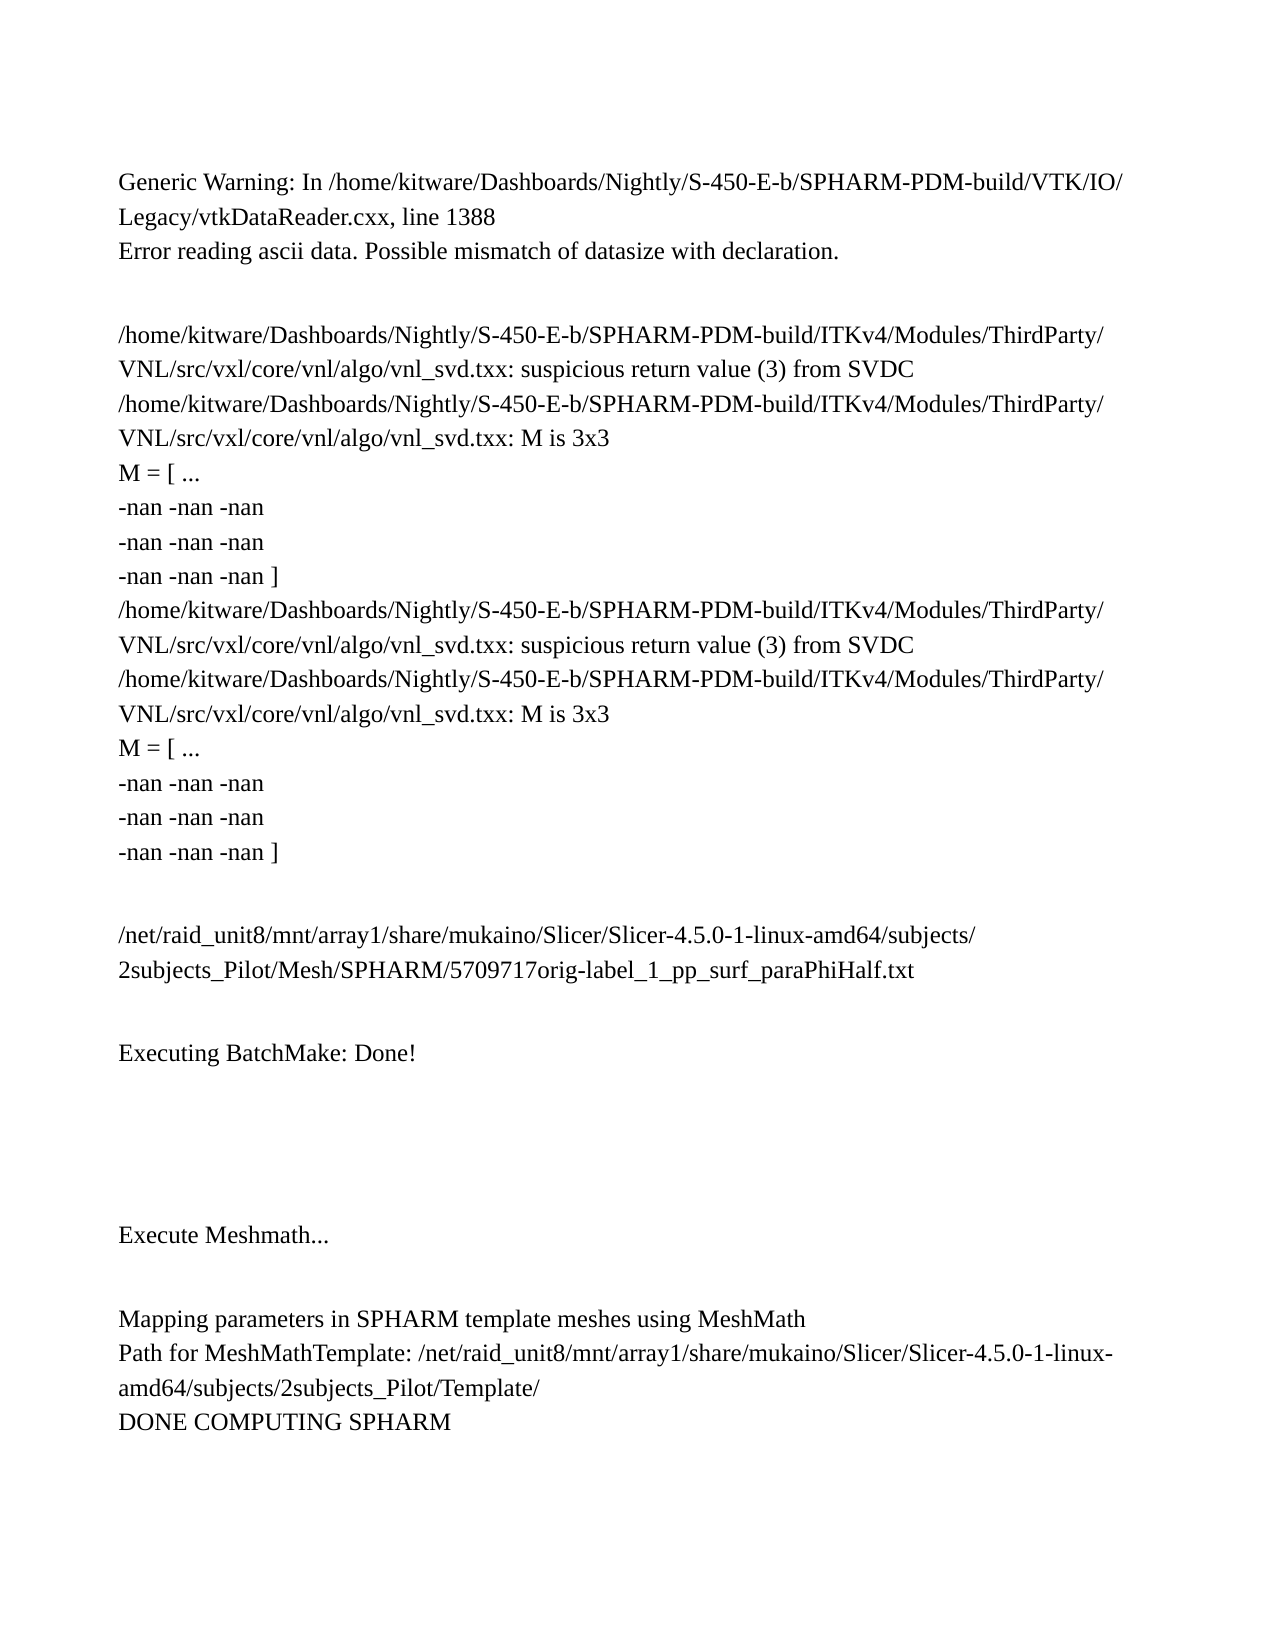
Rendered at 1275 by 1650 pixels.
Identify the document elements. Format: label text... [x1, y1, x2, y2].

text -nan -nan -nan ] [118, 837, 1157, 866]
text M = [ ... [118, 458, 1157, 486]
text Path for MeshMathTemplate: /net/raid_unit8/mnt/array1/share/mukaino/Slicer/Slicer-4.5.0-1-linux-amd64/subjects/2subjects_Pilot/Template/ [118, 1338, 1157, 1401]
text /home/kitware/Dashboards/Nightly/S-450-E-b/SPHARM-PDM-build/ITKv4/Modules/ThirdParty/VNL/src/vxl/core/vnl/algo/vnl_svd.txx: M is 3x3 [118, 664, 1157, 728]
text /home/kitware/Dashboards/Nightly/S-450-E-b/SPHARM-PDM-build/ITKv4/Modules/ThirdParty/VNL/src/vxl/core/vnl/algo/vnl_svd.txx: suspicious return value (3) from SVDC [118, 596, 1157, 659]
text Mapping parameters in SPHARM template meshes using MeshMath [118, 1304, 1157, 1332]
text -nan -nan -nan [118, 802, 1157, 831]
text Execute Meshmath... [118, 1220, 1157, 1249]
text -nan -nan -nan [118, 768, 1157, 797]
text /home/kitware/Dashboards/Nightly/S-450-E-b/SPHARM-PDM-build/ITKv4/Modules/ThirdParty/VNL/src/vxl/core/vnl/algo/vnl_svd.txx: M is 3x3 [118, 389, 1157, 452]
text -nan -nan -nan [118, 527, 1157, 555]
text /home/kitware/Dashboards/Nightly/S-450-E-b/SPHARM-PDM-build/ITKv4/Modules/ThirdParty/VNL/src/vxl/core/vnl/algo/vnl_svd.txx: suspicious return value (3) from SVDC [118, 320, 1157, 383]
text M = [ ... [118, 733, 1157, 762]
text DONE COMPUTING SPHARM [118, 1407, 1157, 1436]
text Executing BatchMake: Done! [118, 1038, 1157, 1067]
text /net/raid_unit8/mnt/array1/share/mukaino/Slicer/Slicer-4.5.0-1-linux-amd64/subjects/2subjects_Pilot/Mesh/SPHARM/5709717orig-label_1_pp_surf_paraPhiHalf.txt [118, 920, 1157, 984]
text Error reading ascii data. Possible mismatch of datasize with declaration. [118, 236, 1157, 265]
text -nan -nan -nan [118, 492, 1157, 521]
text Generic Warning: In /home/kitware/Dashboards/Nightly/S-450-E-b/SPHARM-PDM-build/VTK/IO/Legacy/vtkDataReader.cxx, line 1388 [118, 167, 1157, 230]
text -nan -nan -nan ] [118, 561, 1157, 590]
